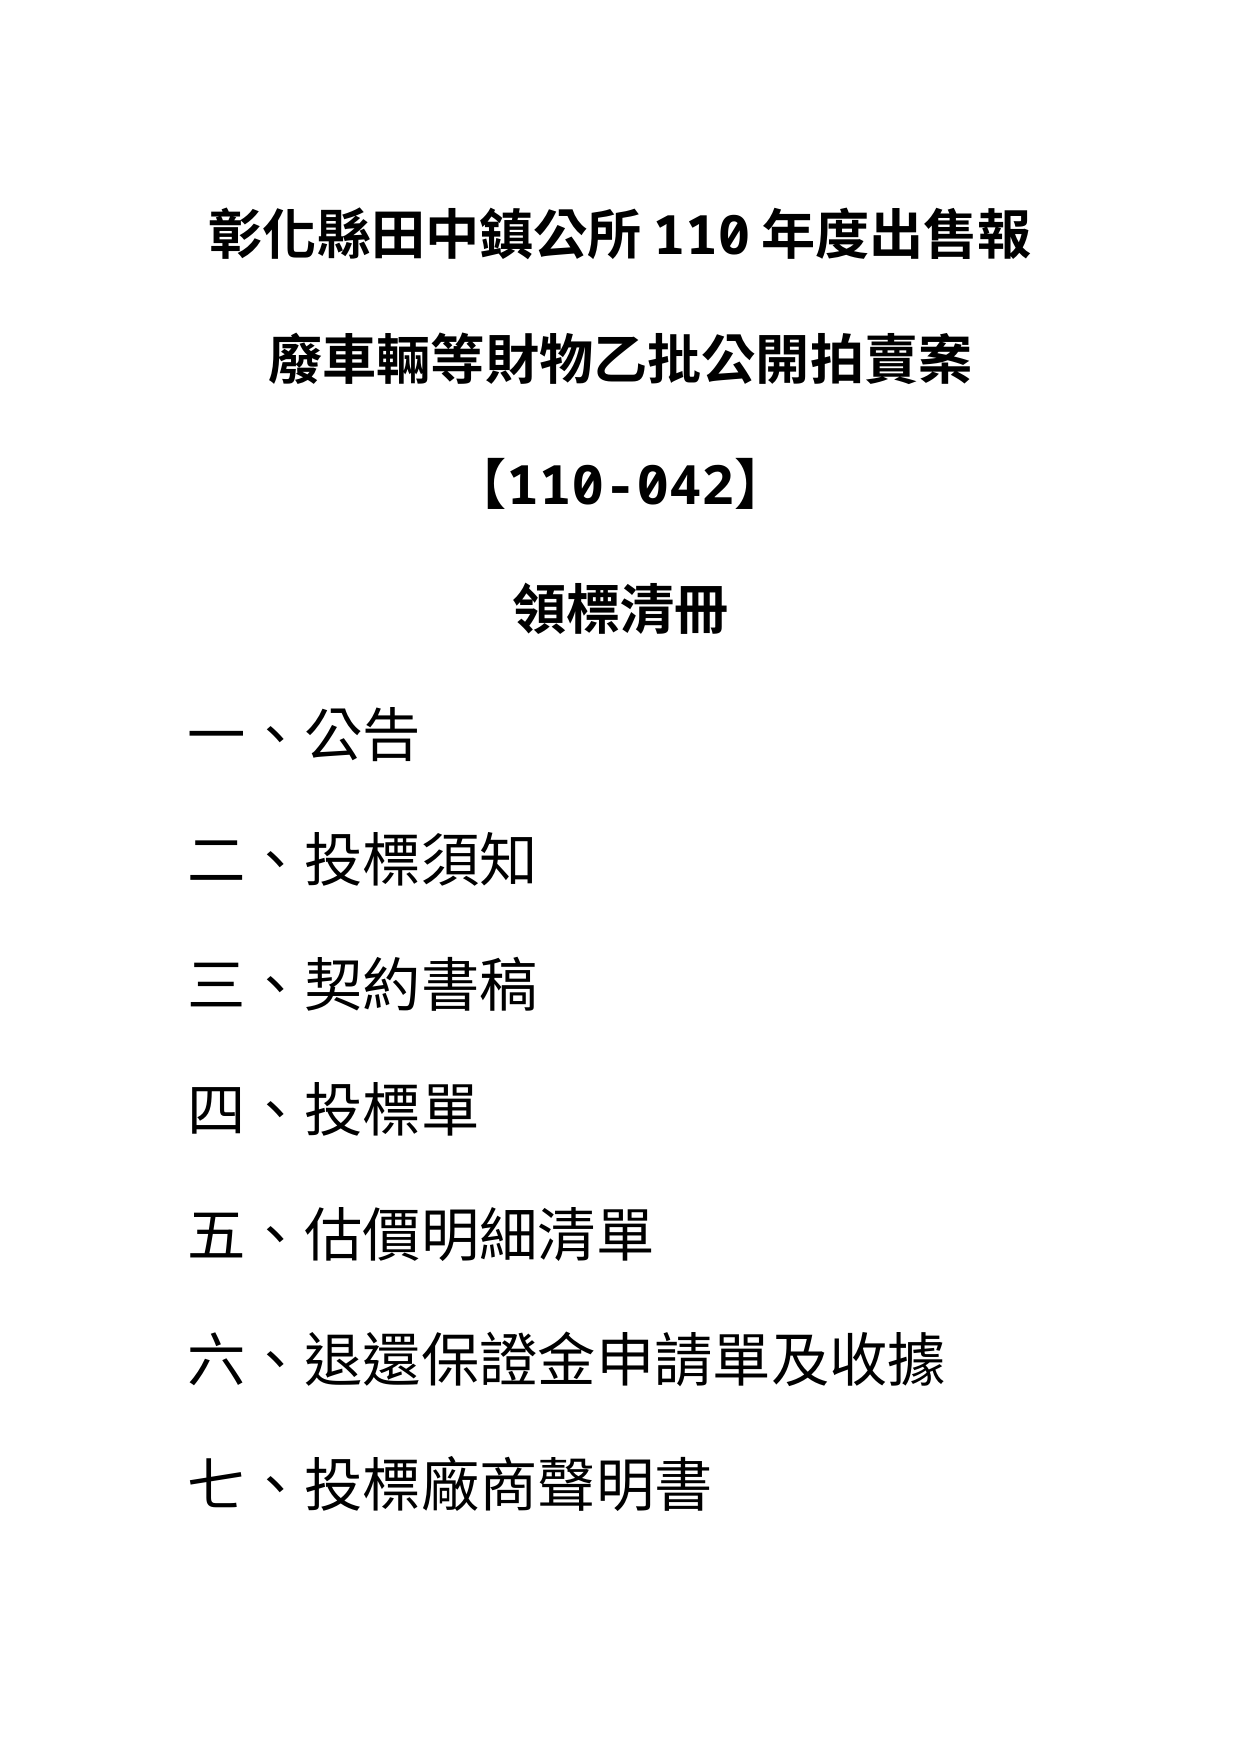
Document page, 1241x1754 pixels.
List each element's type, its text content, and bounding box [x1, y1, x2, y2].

text 彰化縣田中鎮公所110年度出售報廢車輛等財物乙批公開拍賣案 [187, 158, 1053, 408]
text 七、投標廠商聲明書 [187, 1408, 1053, 1533]
text 【110-042】 [187, 408, 1053, 533]
text 領標清冊 [187, 533, 1053, 658]
text 一、公告 二、投標須知 [187, 658, 1053, 908]
text 三、契約書稿 四、投標單 五、估價明細清單 六、退還保證金申請單及收據 [187, 908, 1053, 1408]
